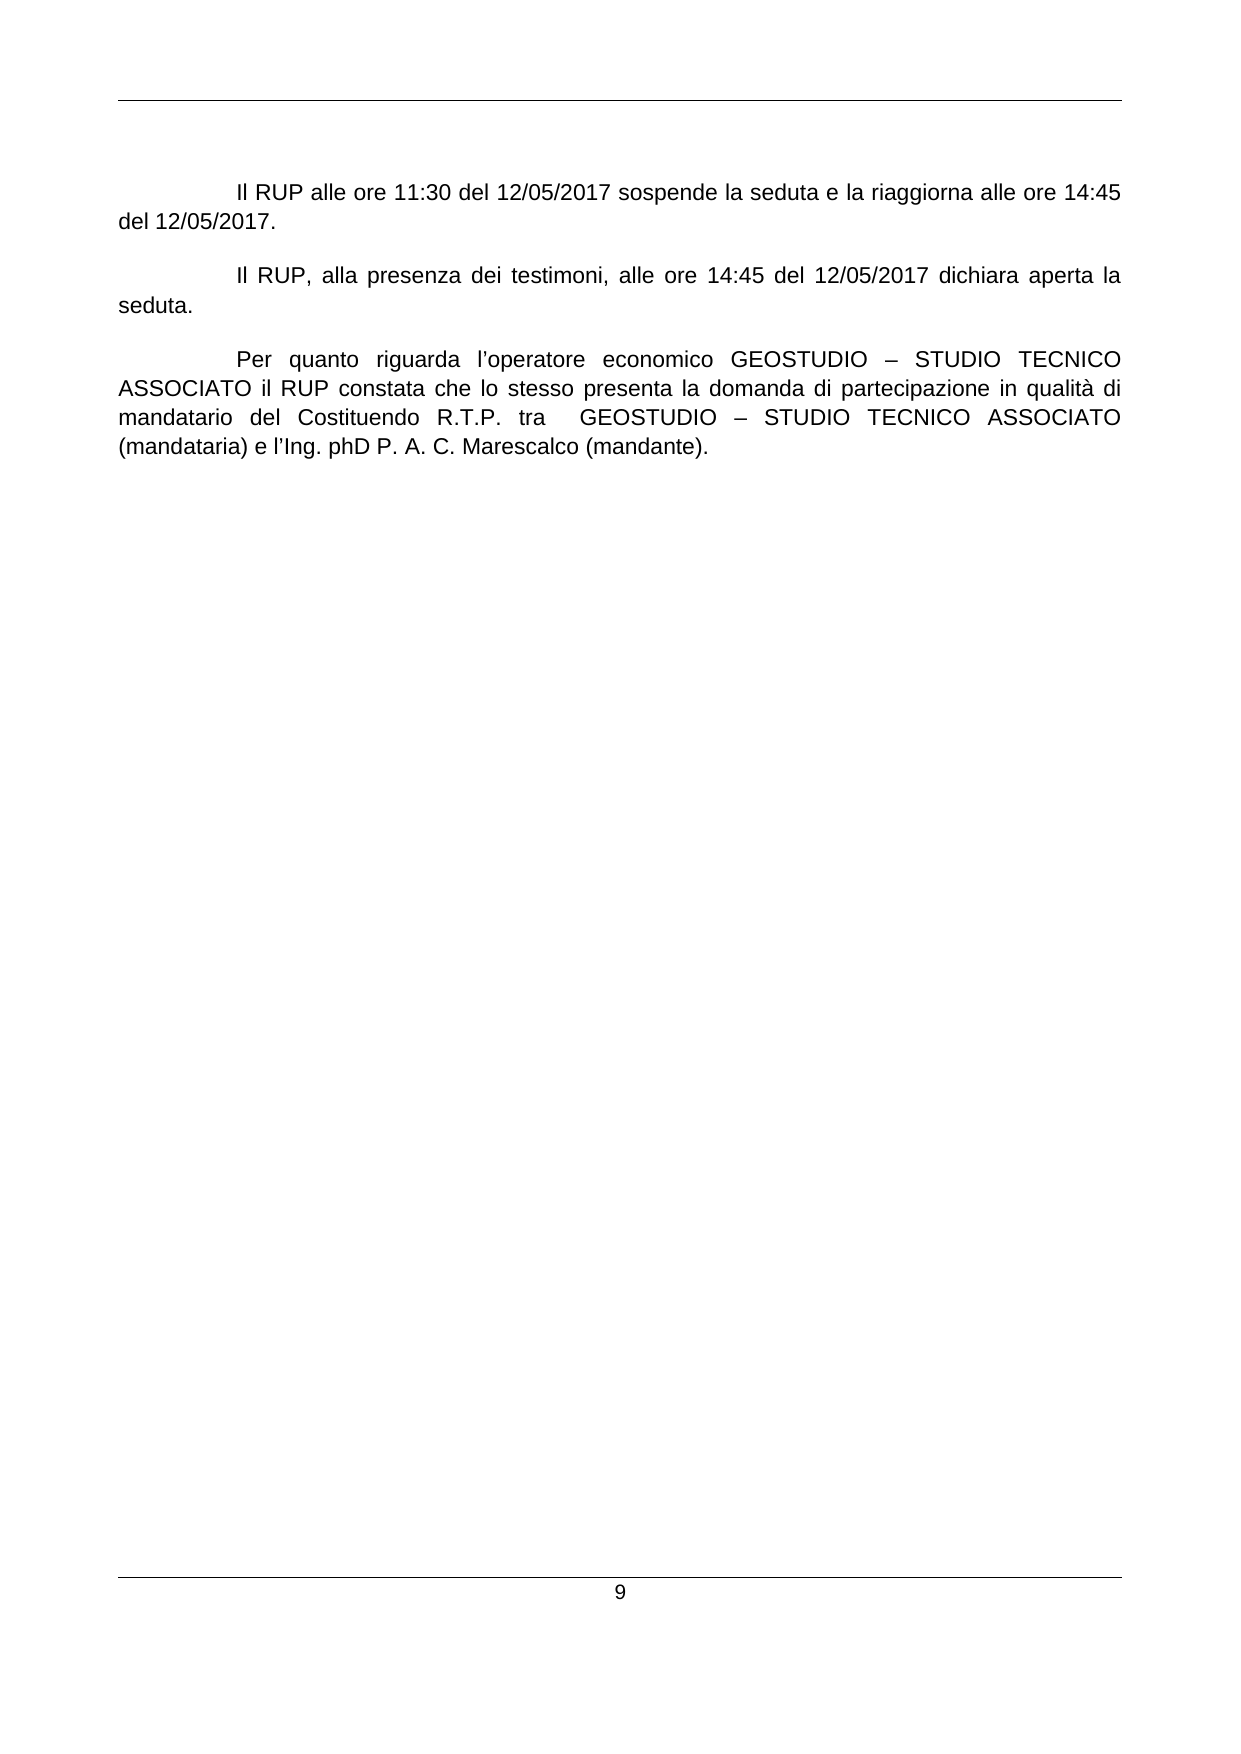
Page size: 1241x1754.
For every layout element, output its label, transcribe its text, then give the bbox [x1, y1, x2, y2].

text Per quanto riguarda l’operatore economico GEOSTUDIO – STUDIO TECNICO ASSOCIATO il RUP constata che lo stesso presenta la domanda di partecipazione in qualità di mandatario del Costituendo R.T.P. tra GEOSTUDIO – STUDIO TECNICO ASSOCIATO (mandataria) e l’Ing. phD P. A. C. Marescalco (mandante). [118, 344, 1122, 461]
text Il RUP, alla presenza dei testimoni, alle ore 14:45 del 12/05/2017 dichiara aperta la seduta. [118, 261, 1122, 319]
text Il RUP alle ore 11:30 del 12/05/2017 sospende la seduta e la riaggiorna alle ore 14:45 del 12/05/2017. [118, 177, 1122, 236]
